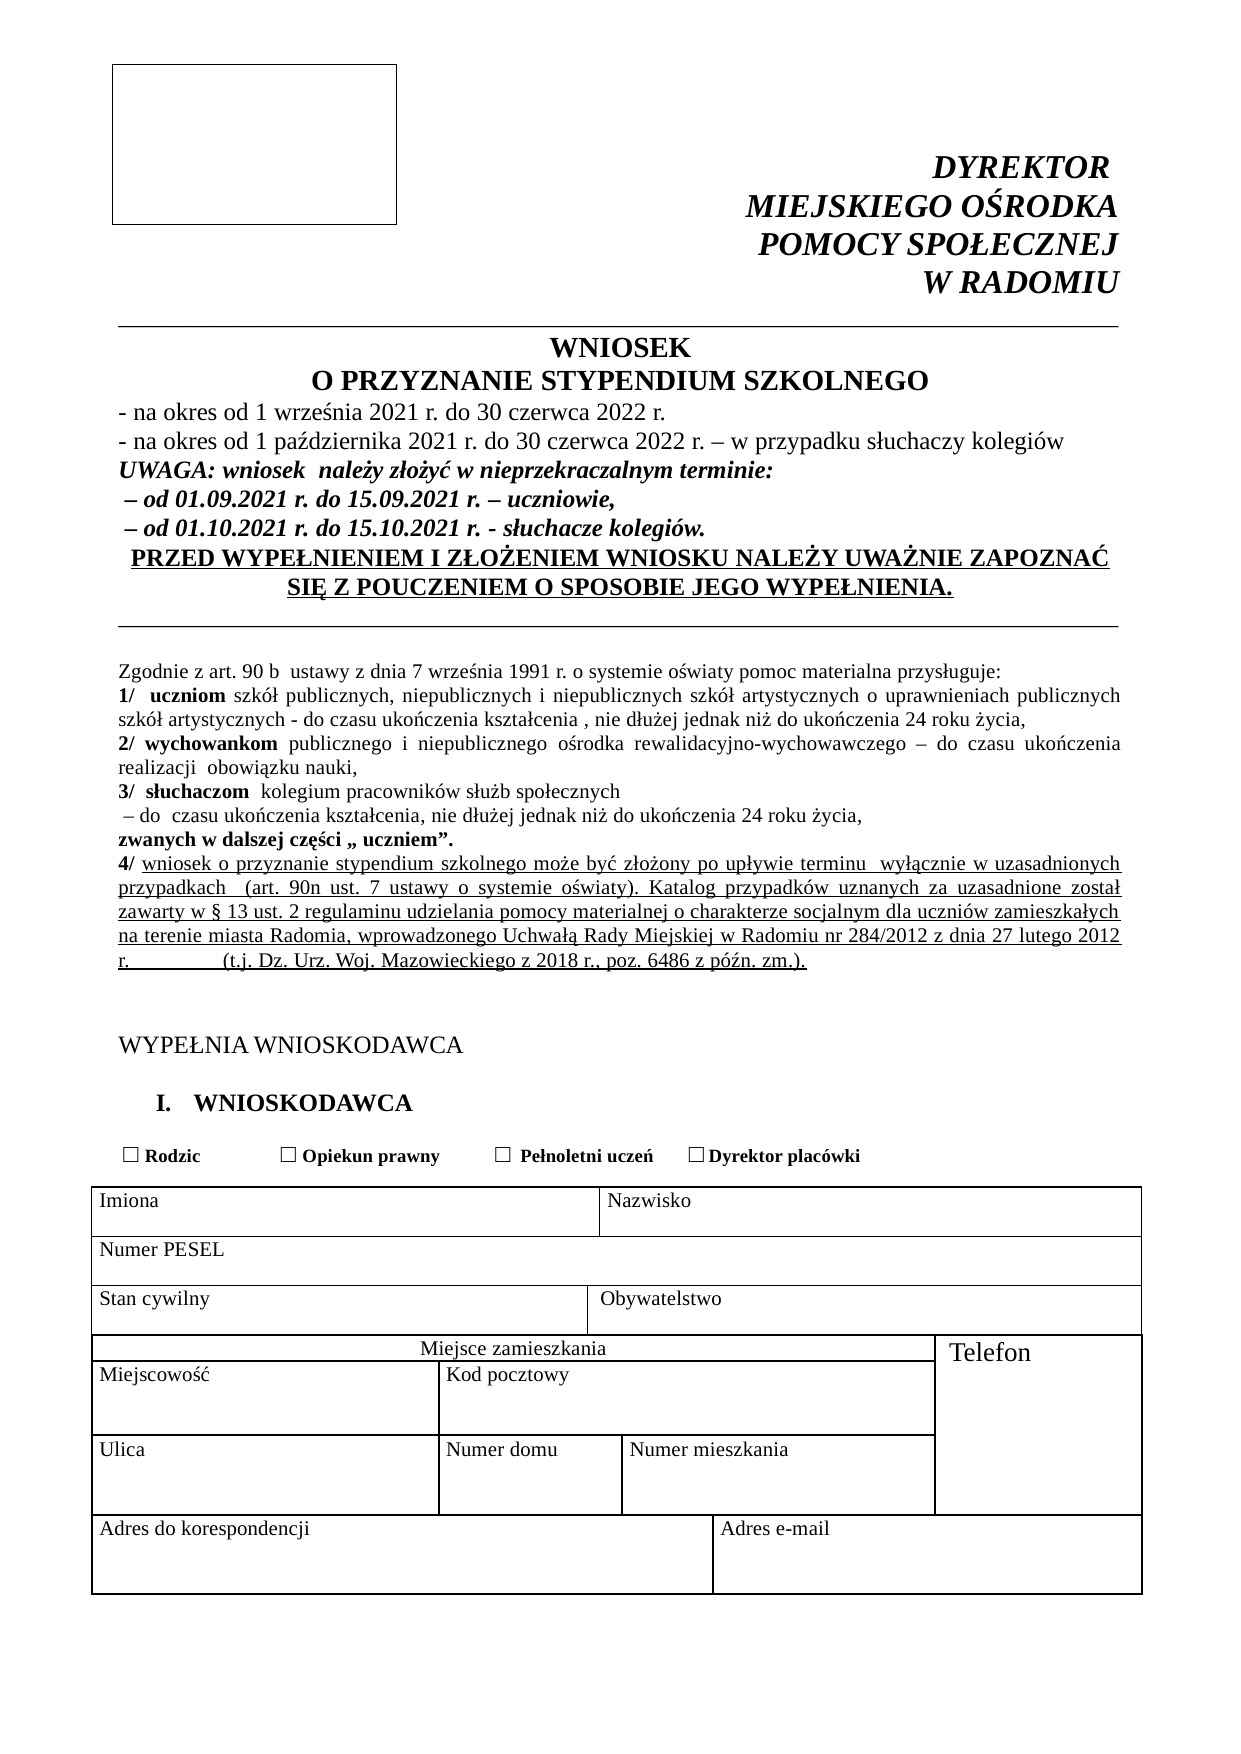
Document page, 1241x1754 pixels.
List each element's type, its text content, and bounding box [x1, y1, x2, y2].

text – od 01.10.2021 r. do 15.10.2021 r. - słuchacze kolegiów. [118, 513, 1122, 542]
text PRZED WYPEŁNIENIEM I ZŁOŻENIEM WNIOSKU NALEŻY UWAŻNIE ZAPOZNAĆ SIĘ Z POUCZENIEM O SPOSOBIE JEGO WYPEŁNIENIA. [118, 542, 1122, 601]
text – do czasu ukończenia kształcenia, nie dłużej jednak niż do ukończenia 24 roku życia, [118, 803, 1122, 827]
table_header Nazwisko [600, 1188, 1141, 1236]
table_cell Miejsce zamieszkania [93, 1336, 934, 1360]
text [118, 186, 396, 224]
table_cell Obywatelstwo [588, 1286, 1141, 1334]
table_header Imiona [92, 1188, 599, 1236]
text MIEJSKIEGO OŚRODKA [397, 186, 1122, 224]
table_cell Numer mieszkania [623, 1436, 934, 1513]
table_cell Adres do korespondencji [93, 1516, 712, 1593]
table_cell Stan cywilny [92, 1286, 587, 1334]
text □ Rodzic □ Opiekun prawny □ Pełnoletni uczeń □ Dyrektor placówki [118, 1139, 1122, 1168]
text 1/ uczniom szkół publicznych, niepublicznych i niepublicznych szkół artystycznych o uprawnieniach publicznych szkół artystycznych - do czasu ukończenia kształcenia , nie dłużej jednak niż do ukończenia 24 roku życia, [118, 683, 1122, 731]
text zawarty w § 13 ust. 2 regulaminu udzielania pomocy materialnej o charakterze socjalnym dla uczniów zamieszkałych na terenie miasta Radomia, wprowadzonego Uchwałą Rady Miejskiej w Radomiu nr 284/2012 z dnia 27 lutego 2012 [118, 897, 1122, 944]
text – od 01.09.2021 r. do 15.09.2021 r. – uczniowie, [118, 484, 1122, 513]
text ________________________________________________________________________________ [118, 601, 1122, 629]
text POMOCY SPOŁECZNEJ [118, 224, 1122, 262]
text [118, 147, 396, 186]
text - na okres od 1 października 2021 r. do 30 czerwca 2022 r. – w przypadku słuchaczy kolegiów [118, 426, 1122, 455]
text r. (t.j. Dz. Urz. Woj. Mazowieckiego z 2018 r., poz. 6486 z późn. zm.). [118, 945, 1122, 971]
table_cell Numer PESEL [92, 1237, 1141, 1285]
text WNIOSEK [118, 330, 1122, 363]
table_cell Miejscowość [93, 1362, 438, 1434]
table_cell Telefon [936, 1336, 1141, 1513]
text 3/ słuchaczom kolegium pracowników służb społecznych [118, 779, 1122, 803]
text Zgodnie z art. 90 b ustawy z dnia 7 września 1991 r. o systemie oświaty pomoc materialna przysługuje: [118, 659, 1122, 683]
table_cell Ulica [93, 1436, 438, 1513]
list WNIOSKODAWCA [156, 1088, 1122, 1117]
text 2/ wychowankom publicznego i niepublicznego ośrodka rewalidacyjno-wychowawczego – do czasu ukończenia realizacji obowiązku nauki, [118, 731, 1122, 779]
text W RADOMIU [118, 262, 1122, 301]
text zwanych w dalszej części „ uczniem”. [118, 827, 1122, 851]
text WYPEŁNIA WNIOSKODAWCA [118, 1029, 1122, 1059]
table_cell Adres e-mail [714, 1516, 1141, 1593]
text ________________________________________________________________________________ [118, 301, 1122, 330]
text 4/ wniosek o przyznanie stypendium szkolnego może być złożony po upływie terminu wyłącznie w uzasadnionych przypadkach (art. 90n ust. 7 ustawy o systemie oświaty). Katalog przypadków uznanych za uzasadnione został [118, 851, 1122, 896]
text O PRZYZNANIE STYPENDIUM SZKOLNEGO [118, 363, 1122, 397]
text UWAGA: wniosek należy złożyć w nieprzekraczalnym terminie: [118, 455, 1122, 484]
table_cell Numer domu [440, 1436, 621, 1513]
table_cell Kod pocztowy [440, 1362, 934, 1434]
text - na okres od 1 września 2021 r. do 30 czerwca 2022 r. [118, 397, 1122, 426]
text DYREKTOR [397, 147, 1122, 186]
